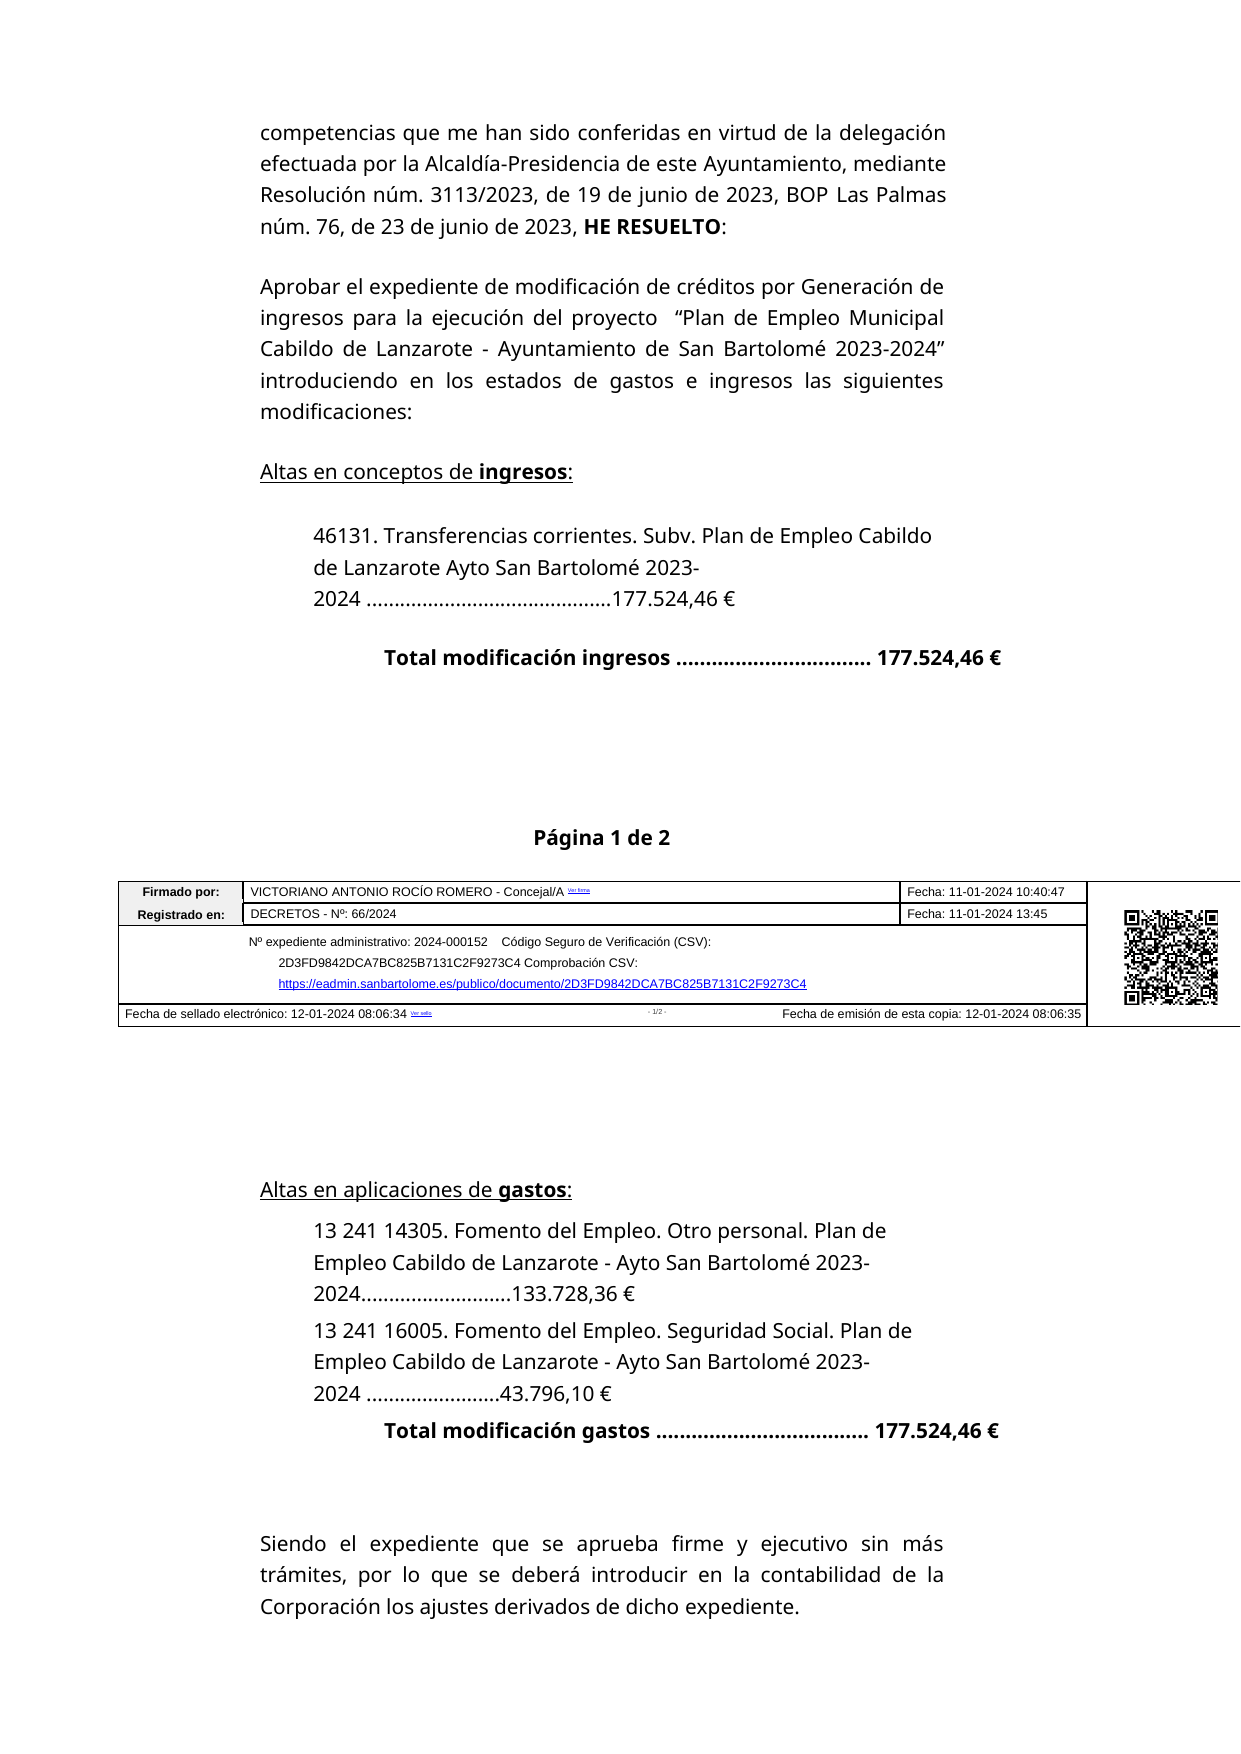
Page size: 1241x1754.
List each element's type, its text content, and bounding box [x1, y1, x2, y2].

table_header VICTORIANO ANTONIO ROCÍO ROMERO - Concejal/A Ver firma [244, 882, 899, 902]
text Total modificación ingresos ................................. 177.524,46 € [384, 643, 1122, 672]
text competencias que me han sido conferidas en virtud de la delegación efectuada por la Alcaldía-Presidencia de este Ayuntamiento, mediante Resolución núm. 3113/2023, de 19 de junio de 2023, BOP Las Palmas núm. 76, de 23 de junio de 2023, HE RESUELTO: [260, 118, 946, 240]
text Altas en aplicaciones de gastos: [260, 1175, 1122, 1203]
table_cell Fecha: 11-01-2024 13:45 [901, 904, 1086, 924]
text Página 1 de 2 [331, 823, 872, 851]
text Total modificación gastos .................................... 177.524,46 € [260, 1416, 1122, 1444]
text Altas en conceptos de ingresos: [260, 457, 1122, 486]
text Aprobar el expediente de modificación de créditos por Generación de ingresos para la ejecución del proyecto “Plan de Empleo Municipal Cabildo de Lanzarote - Ayuntamiento de San Bartolomé 2023-2024” introduciendo en los estados de gastos e ingresos las siguientes modificaciones: [260, 272, 945, 426]
table_header Firmado por: [119, 882, 242, 899]
table_cell Registrado en: [119, 906, 242, 922]
text Siendo el expediente que se aprueba firme y ejecutivo sin más trámites, por lo que se deberá introducir en la contabilidad de la Corporación los ajustes derivados de dicho expediente. [260, 1529, 944, 1620]
table_header Fecha: 11-01-2024 10:40:47 [901, 882, 1086, 902]
table_cell Fecha de sellado electrónico: 12-01-2024 08:06:34 Ver sello - 1/2 - Fecha de emisión de esta copia: 12-01-2024 08:06:35 [119, 1005, 1086, 1026]
text 13 241 16005. Fomento del Empleo. Seguridad Social. Plan de Empleo Cabildo de Lanzarote - Ayto San Bartolomé 2023-2024 ........................43.796,10 € [313, 1316, 943, 1407]
table_cell Nº expediente administrativo: 2024-000152 Código Seguro de Verificación (CSV): 2D3FD9842DCA7BC825B7131C2F9273C4 Comprobación CSV: https://eadmin.sanbartolome.es/publico/documento/2D3FD9842DCA7BC825B7131C2F9273C4 [119, 926, 1086, 1003]
table_cell DECRETOS - Nº: 66/2024 [244, 904, 899, 924]
text 46131. Transferencias corrientes. Subv. Plan de Empleo Cabildo de Lanzarote Ayto San Bartolomé 2023-2024 ............................................177.524,46 € [313, 521, 942, 612]
text 13 241 14305. Fomento del Empleo. Otro personal. Plan de Empleo Cabildo de Lanzarote - Ayto San Bartolomé 2023-2024...........................133.728,36 € [313, 1217, 942, 1307]
table_header [1088, 882, 1240, 1026]
